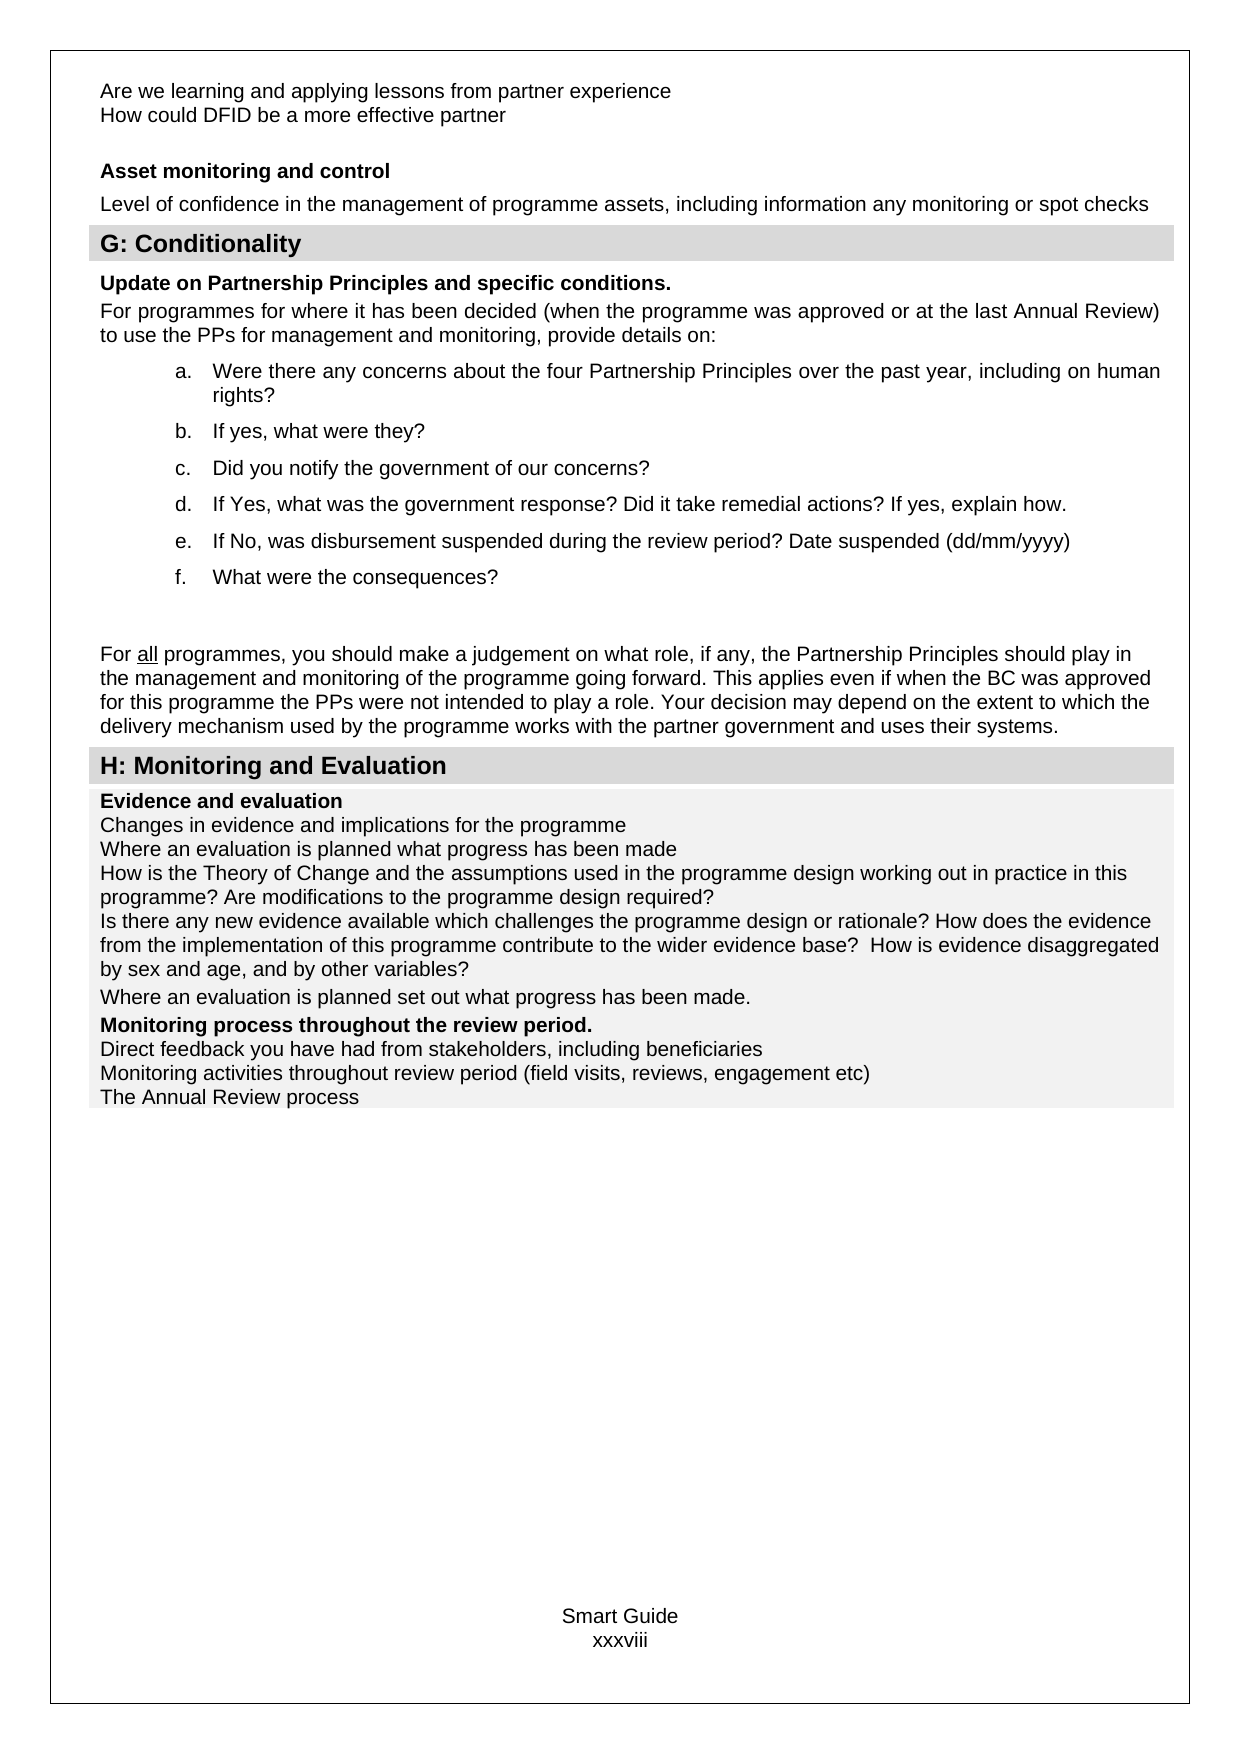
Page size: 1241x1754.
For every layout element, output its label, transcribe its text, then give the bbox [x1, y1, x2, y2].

table_cell Update on Partnership Principles and specific conditions. For programmes for where it has been decided (when the programme was approved or at the last Annual Review) to use the PPs for management and monitoring, provide details on: Were there any concerns about the four Partnership Principles over the past year, including on human rights? If yes, what were they? Did you notify the government of our concerns? If Yes, what was the government response? Did it take remedial actions? If yes, explain how. If No, was disbursement suspended during the review period? Date suspended (dd/mm/yyyy) What were the consequences? For all programmes, you should make a judgement on what role, if any, the Partnership Principles should play in the management and monitoring of the programme going forward. This applies even if when the BC was approved for this programme the PPs were not intended to play a role. Your decision may depend on the extent to which the delivery mechanism used by the programme works with the partner government and uses their systems. [89, 266, 1174, 742]
table_cell H: Monitoring and Evaluation [89, 747, 1174, 784]
table_cell Evidence and evaluation Changes in evidence and implications for the programme Where an evaluation is planned what progress has been made How is the Theory of Change and the assumptions used in the programme design working out in practice in this programme? Are modifications to the programme design required? Is there any new evidence available which challenges the programme design or rationale? How does the evidence from the implementation of this programme contribute to the wider evidence base? How is evidence disaggregated by sex and age, and by other variables? Where an evaluation is planned set out what progress has been made. Monitoring process throughout the review period. Direct feedback you have had from stakeholders, including beneficiaries Monitoring activities throughout review period (field visits, reviews, engagement etc) The Annual Review process [89, 789, 1174, 1108]
table_cell Asset monitoring and control Level of confidence in the management of programme assets, including information any monitoring or spot checks [89, 155, 1174, 220]
table_cell G: Conditionality [89, 225, 1174, 261]
table_cell Are we learning and applying lessons from partner experience How could DFID be a more effective partner [89, 79, 1174, 150]
